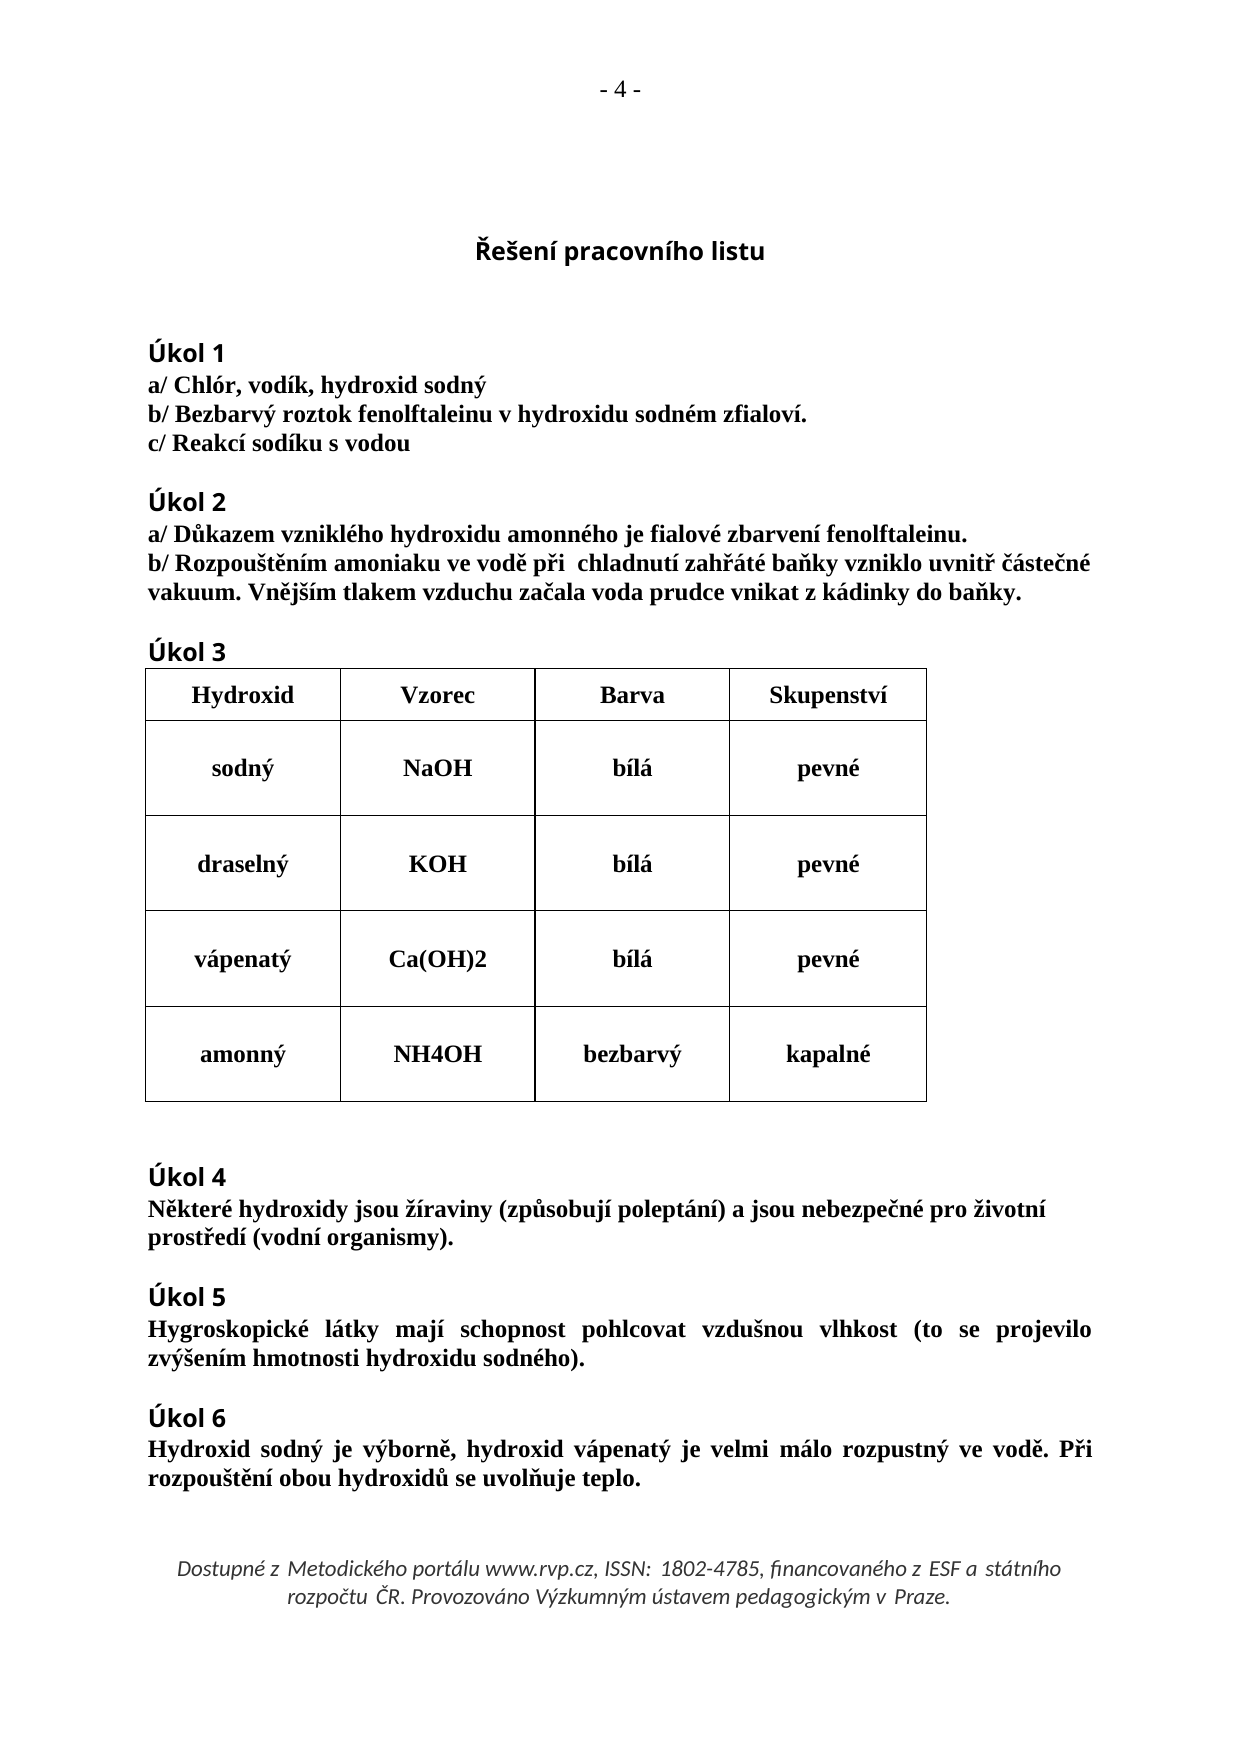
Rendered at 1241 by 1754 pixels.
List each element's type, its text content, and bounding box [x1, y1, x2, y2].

table_cell kapalné [730, 1007, 926, 1101]
text a/ Důkazem vzniklého hydroxidu amonného je fialové zbarvení fenolftaleinu. [148, 519, 1093, 548]
text Úkol 3 [148, 634, 1093, 668]
table_cell sodný [146, 721, 340, 815]
text a/ Chlór, vodík, hydroxid sodný [148, 370, 1093, 399]
text Některé hydroxidy jsou žíraviny (způsobují poleptání) a jsou nebezpečné pro životní prostředí (vodní organismy). [148, 1194, 1093, 1251]
text Úkol 2 [148, 485, 1093, 519]
table_cell NaOH [341, 721, 534, 815]
text b/ Bezbarvý roztok fenolftaleinu v hydroxidu sodném zfialoví. [148, 399, 1093, 428]
table_cell bezbarvý [536, 1007, 729, 1101]
text Úkol 4 [148, 1159, 1093, 1194]
table_cell pevné [730, 911, 926, 1006]
text Řešení pracovního listu [148, 234, 1093, 268]
table_cell KOH [341, 816, 534, 910]
table_header Hydroxid [146, 669, 340, 720]
table_header Vzorec [341, 669, 534, 720]
table_cell bílá [536, 816, 729, 910]
table_cell pevné [730, 816, 926, 910]
table_header Barva [536, 669, 729, 720]
table_cell bílá [536, 721, 729, 815]
table_cell vápenatý [146, 911, 340, 1006]
text b/ Rozpouštěním amoniaku ve vodě při chladnutí zahřáté baňky vzniklo uvnitř částečné vakuum. Vnějším tlakem vzduchu začala voda prudce vnikat z kádinky do baňky. [148, 548, 1093, 605]
table_cell draselný [146, 816, 340, 910]
table_cell Ca(OH)2 [341, 911, 534, 1006]
text Úkol 6 [148, 1400, 1093, 1434]
table_cell bílá [536, 911, 729, 1006]
text Hydroxid sodný je výborně, hydroxid vápenatý je velmi málo rozpustný ve vodě. Při rozpouštění obou hydroxidů se uvolňuje teplo. [148, 1434, 1093, 1492]
text Hygroskopické látky mají schopnost pohlcovat vzdušnou vlhkost (to se projevilo zvýšením hmotnosti hydroxidu sodného). [148, 1314, 1093, 1371]
table_cell pevné [730, 721, 926, 815]
table_header Skupenství [730, 669, 926, 720]
table_cell NH4OH [341, 1007, 534, 1101]
text Úkol 5 [148, 1280, 1093, 1314]
table_cell amonný [146, 1007, 340, 1101]
text c/ Reakcí sodíku s vodou [148, 428, 1093, 456]
text Úkol 1 [148, 336, 1093, 370]
